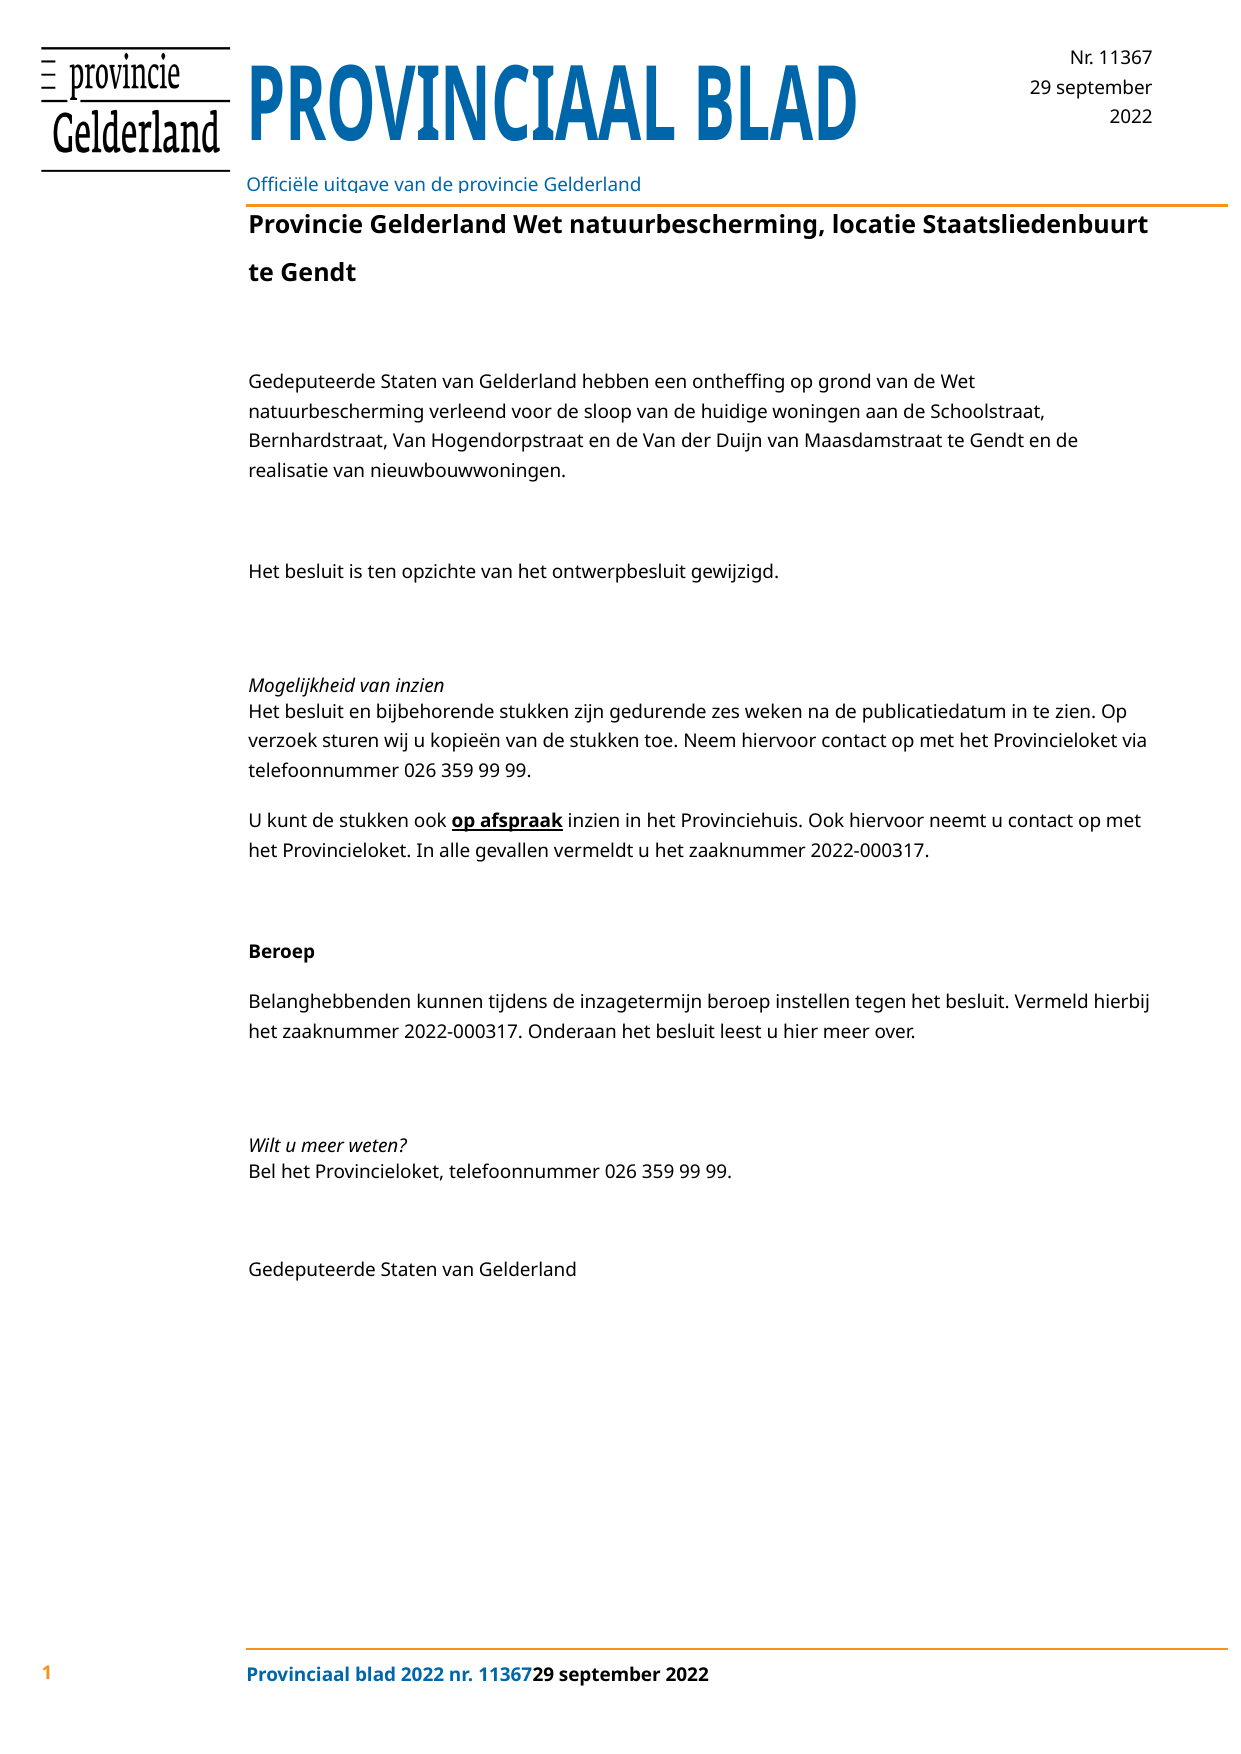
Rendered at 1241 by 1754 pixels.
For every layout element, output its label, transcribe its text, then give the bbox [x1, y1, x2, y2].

text Belanghebbenden kunnen tijdens de inzagetermijn beroep instellen tegen het besluit. Vermeld hierbij het zaaknummer 2022-000317. Onderaan het besluit leest u hier meer over. [248, 988, 1152, 1044]
text Het besluit is ten opzichte van het ontwerpbesluit gewijzigd. [248, 558, 1152, 584]
text Beroep [248, 938, 1152, 964]
text Gedeputeerde Staten van Gelderland [248, 1256, 1152, 1282]
text Het besluit en bijbehorende stukken zijn gedurende zes weken na de publicatiedatum in te zien. Op verzoek sturen wij u kopieën van de stukken toe. Neem hiervoor contact op met het Provincieloket via telefoonnummer 026 359 99 99. [248, 698, 1152, 783]
text Provincie Gelderland Wet natuurbescherming, locatie Staatsliedenbuurt te Gendt [248, 207, 1152, 288]
picture [41, 47, 231, 172]
text Gedeputeerde Staten van Gelderland hebben een ontheffing op grond van de Wet natuurbescherming verleend voor de sloop van de huidige woningen aan de Schoolstraat, Bernhardstraat, Van Hogendorpstraat en de Van der Duijn van Maasdamstraat te Gendt en de realisatie van nieuwbouwwoningen. [248, 368, 1152, 483]
text Wilt u meer weten? [248, 1132, 1152, 1158]
text U kunt de stukken ook op afspraak inzien in het Provinciehuis. Ook hiervoor neemt u contact op met het Provincieloket. In alle gevallen vermeldt u het zaaknummer 2022-000317. [248, 808, 1152, 863]
text Mogelijkheid van inzien [248, 672, 1152, 698]
text Bel het Provincieloket, telefoonnummer 026 359 99 99. [248, 1158, 1152, 1184]
